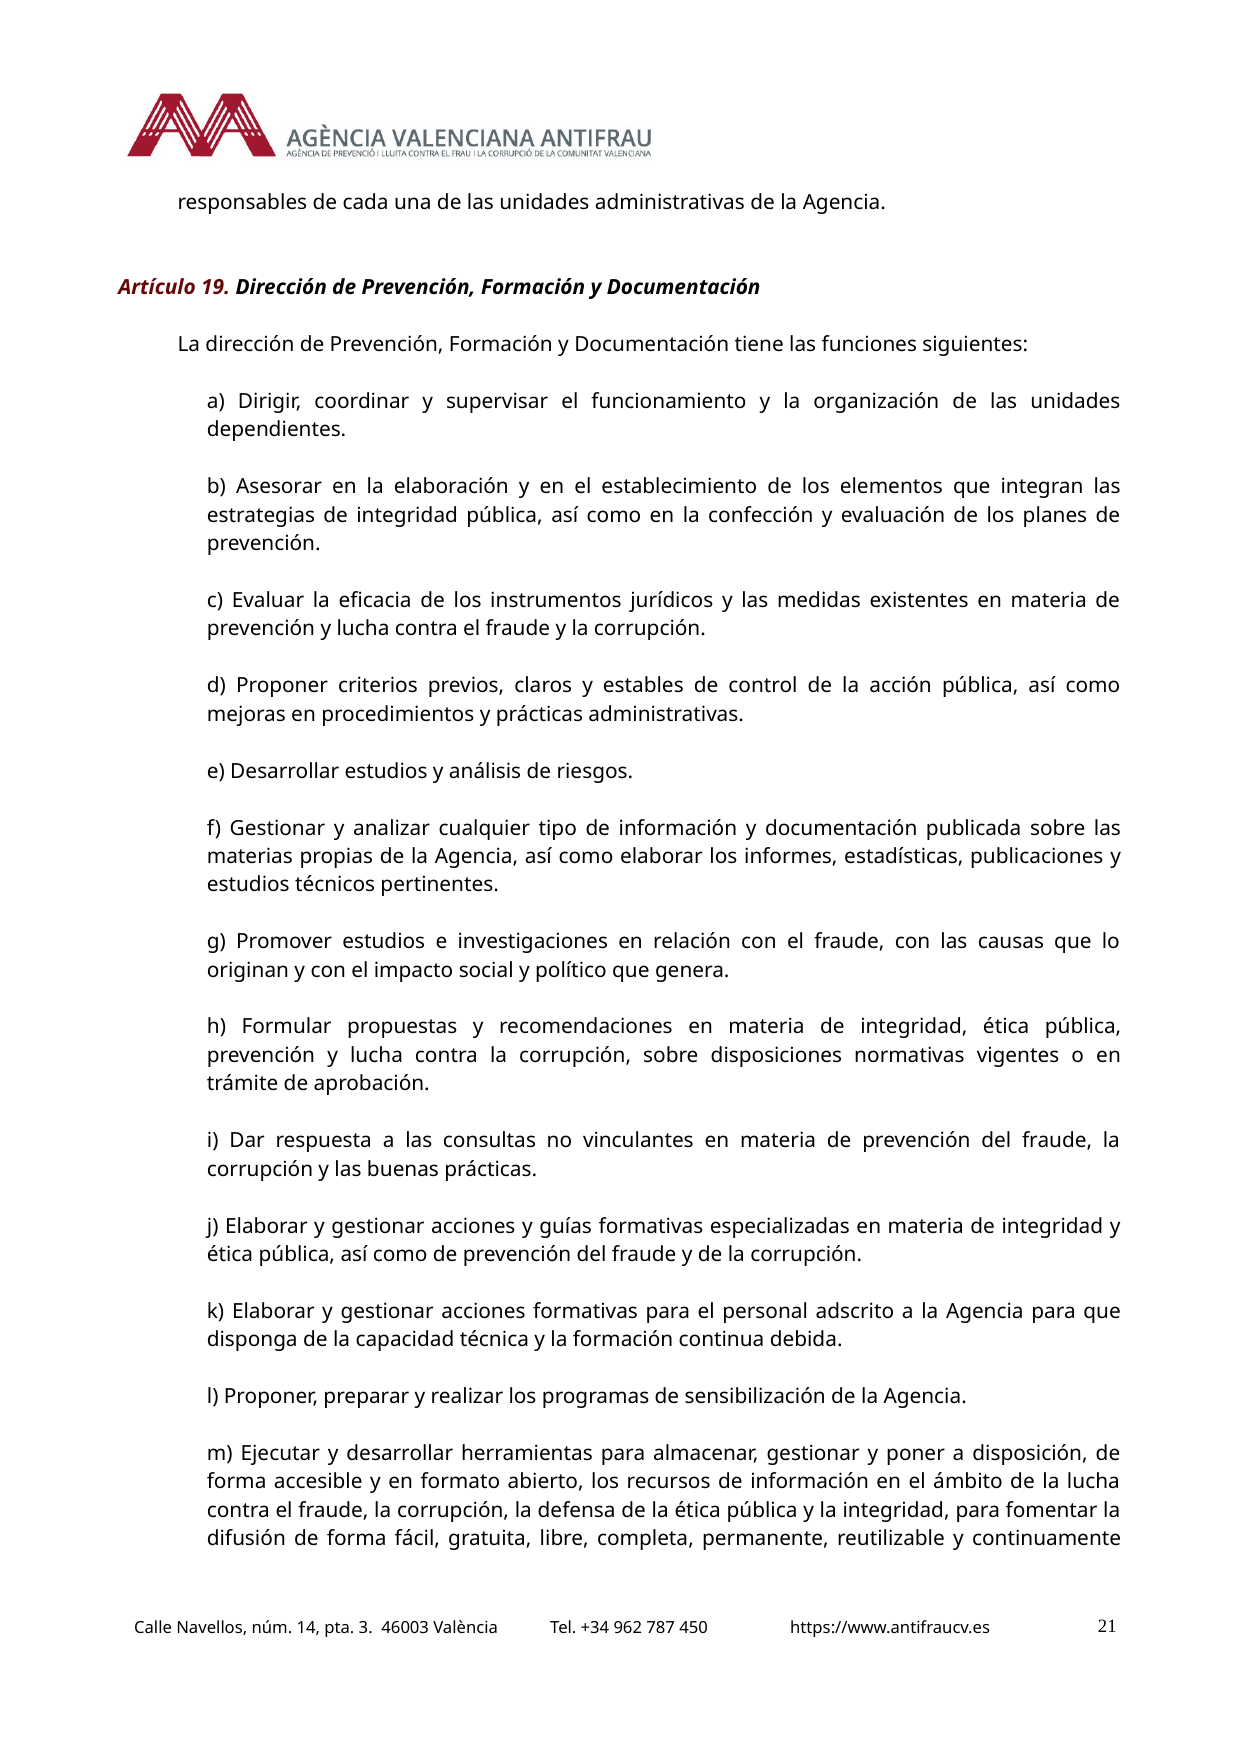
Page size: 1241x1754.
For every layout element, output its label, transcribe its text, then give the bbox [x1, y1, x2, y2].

text j) Elaborar y gestionar acciones y guías formativas especializadas en materia de integridad y ética pública, así como de prevención del fraude y de la corrupción. [207, 1211, 1122, 1268]
text i) Dar respuesta a las consultas no vinculantes en materia de prevención del fraude, la corrupción y las buenas prácticas. [207, 1125, 1122, 1182]
text m) Ejecutar y desarrollar herramientas para almacenar, gestionar y poner a disposición, de forma accesible y en formato abierto, los recursos de información en el ámbito de la lucha contra el fraude, la corrupción, la defensa de la ética pública y la integridad, para fomentar la difusión de forma fácil, gratuita, libre, completa, permanente, reutilizable y continuamente [207, 1438, 1122, 1552]
text l) Proponer, preparar y realizar los programas de sensibilización de la Agencia. [207, 1381, 1122, 1410]
text b) Asesorar en la elaboración y en el establecimiento de los elementos que integran las estrategias de integridad pública, así como en la confección y evaluación de los planes de prevención. [207, 471, 1122, 557]
text h) Formular propuestas y recomendaciones en materia de integridad, ética pública, prevención y lucha contra la corrupción, sobre disposiciones normativas vigentes o en trámite de aprobación. [207, 1012, 1122, 1097]
text k) Elaborar y gestionar acciones formativas para el personal adscrito a la Agencia para que disponga de la capacidad técnica y la formación continua debida. [207, 1296, 1122, 1353]
text c) Evaluar la eficacia de los instrumentos jurídicos y las medidas existentes en materia de prevención y lucha contra el fraude y la corrupción. [207, 585, 1122, 642]
text a) Dirigir, coordinar y supervisar el funcionamiento y la organización de las unidades dependientes. [207, 386, 1122, 443]
picture [122, 81, 655, 166]
text d) Proponer criterios previos, claros y estables de control de la acción pública, así como mejoras en procedimientos y prácticas administrativas. [207, 670, 1122, 727]
text La dirección de Prevención, Formación y Documentación tiene las funciones siguientes: [177, 329, 1122, 358]
text Artículo 19. Dirección de Prevención, Formación y Documentación [118, 272, 1122, 301]
text g) Promover estudios e investigaciones en relación con el fraude, con las causas que lo originan y con el impacto social y político que genera. [207, 926, 1122, 983]
text responsables de cada una de las unidades administrativas de la Agencia. [177, 187, 1122, 215]
text f) Gestionar y analizar cualquier tipo de información y documentación publicada sobre las materias propias de la Agencia, así como elaborar los informes, estadísticas, publicaciones y estudios técnicos pertinentes. [207, 813, 1122, 898]
text e) Desarrollar estudios y análisis de riesgos. [207, 756, 1122, 784]
